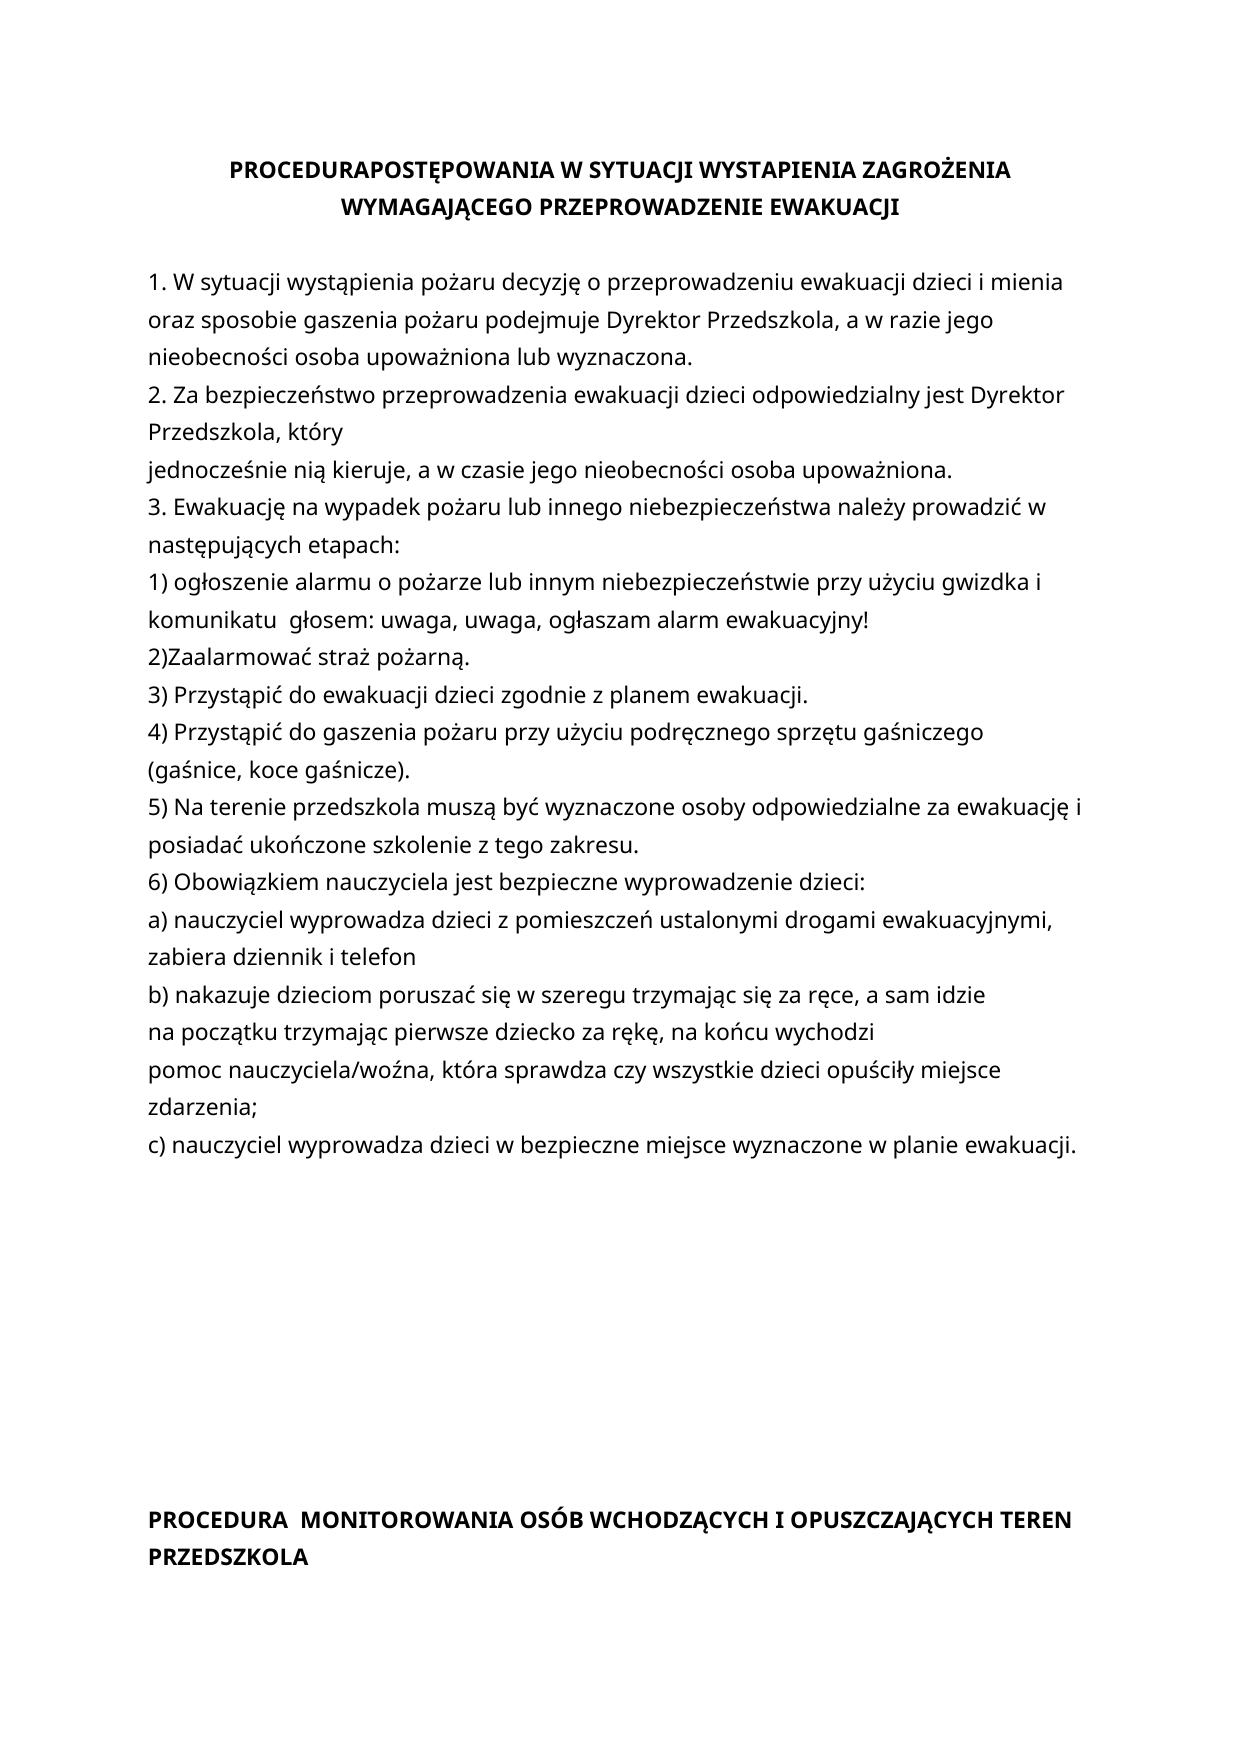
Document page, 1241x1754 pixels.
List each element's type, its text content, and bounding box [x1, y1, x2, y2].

text PROCEDURAPOSTĘPOWANIA W SYTUACJI WYSTAPIENIA ZAGROŻENIA WYMAGAJĄCEGO PRZEPROWADZENIE EWAKUACJI [148, 148, 1093, 223]
text 1. W sytuacji wystąpienia pożaru decyzję o przeprowadzeniu ewakuacji dzieci i mienia oraz sposobie gaszenia pożaru podejmuje Dyrektor Przedszkola, a w razie jego nieobecności osoba upoważniona lub wyznaczona. 2. Za bezpieczeństwo przeprowadzenia ewakuacji dzieci odpowiedzialny jest Dyrektor Przedszkola, który [148, 223, 1093, 448]
text PROCEDURA MONITOROWANIA OSÓB WCHODZĄCYCH I OPUSZCZAJĄCYCH TEREN PRZEDSZKOLA [148, 1498, 1093, 1573]
text jednocześnie nią kieruje, a w czasie jego nieobecności osoba upoważniona. 3. Ewakuację na wypadek pożaru lub innego niebezpieczeństwa należy prowadzić w następujących etapach: 1) ogłoszenie alarmu o pożarze lub innym niebezpieczeństwie przy użyciu gwizdka i komunikatu głosem: uwaga, uwaga, ogłaszam alarm ewakuacyjny! 2)Zaalarmować straż pożarną. 3) Przystąpić do ewakuacji dzieci zgodnie z planem ewakuacji. 4) Przystąpić do gaszenia pożaru przy użyciu podręcznego sprzętu gaśniczego (gaśnice, koce gaśnicze). 5) Na terenie przedszkola muszą być wyznaczone osoby odpowiedzialne za ewakuację i posiadać ukończone szkolenie z tego zakresu. 6) Obowiązkiem nauczyciela jest bezpieczne wyprowadzenie dzieci: a) nauczyciel wyprowadza dzieci z pomieszczeń ustalonymi drogami ewakuacyjnymi, zabiera dziennik i telefon b) nakazuje dzieciom poruszać się w szeregu trzymając się za ręce, a sam idzie na początku trzymając pierwsze dziecko za rękę, na końcu wychodzi pomoc nauczyciela/woźna, która sprawdza czy wszystkie dzieci opuściły miejsce zdarzenia; c) nauczyciel wyprowadza dzieci w bezpieczne miejsce wyznaczone w planie ewakuacji. [148, 448, 1093, 1235]
